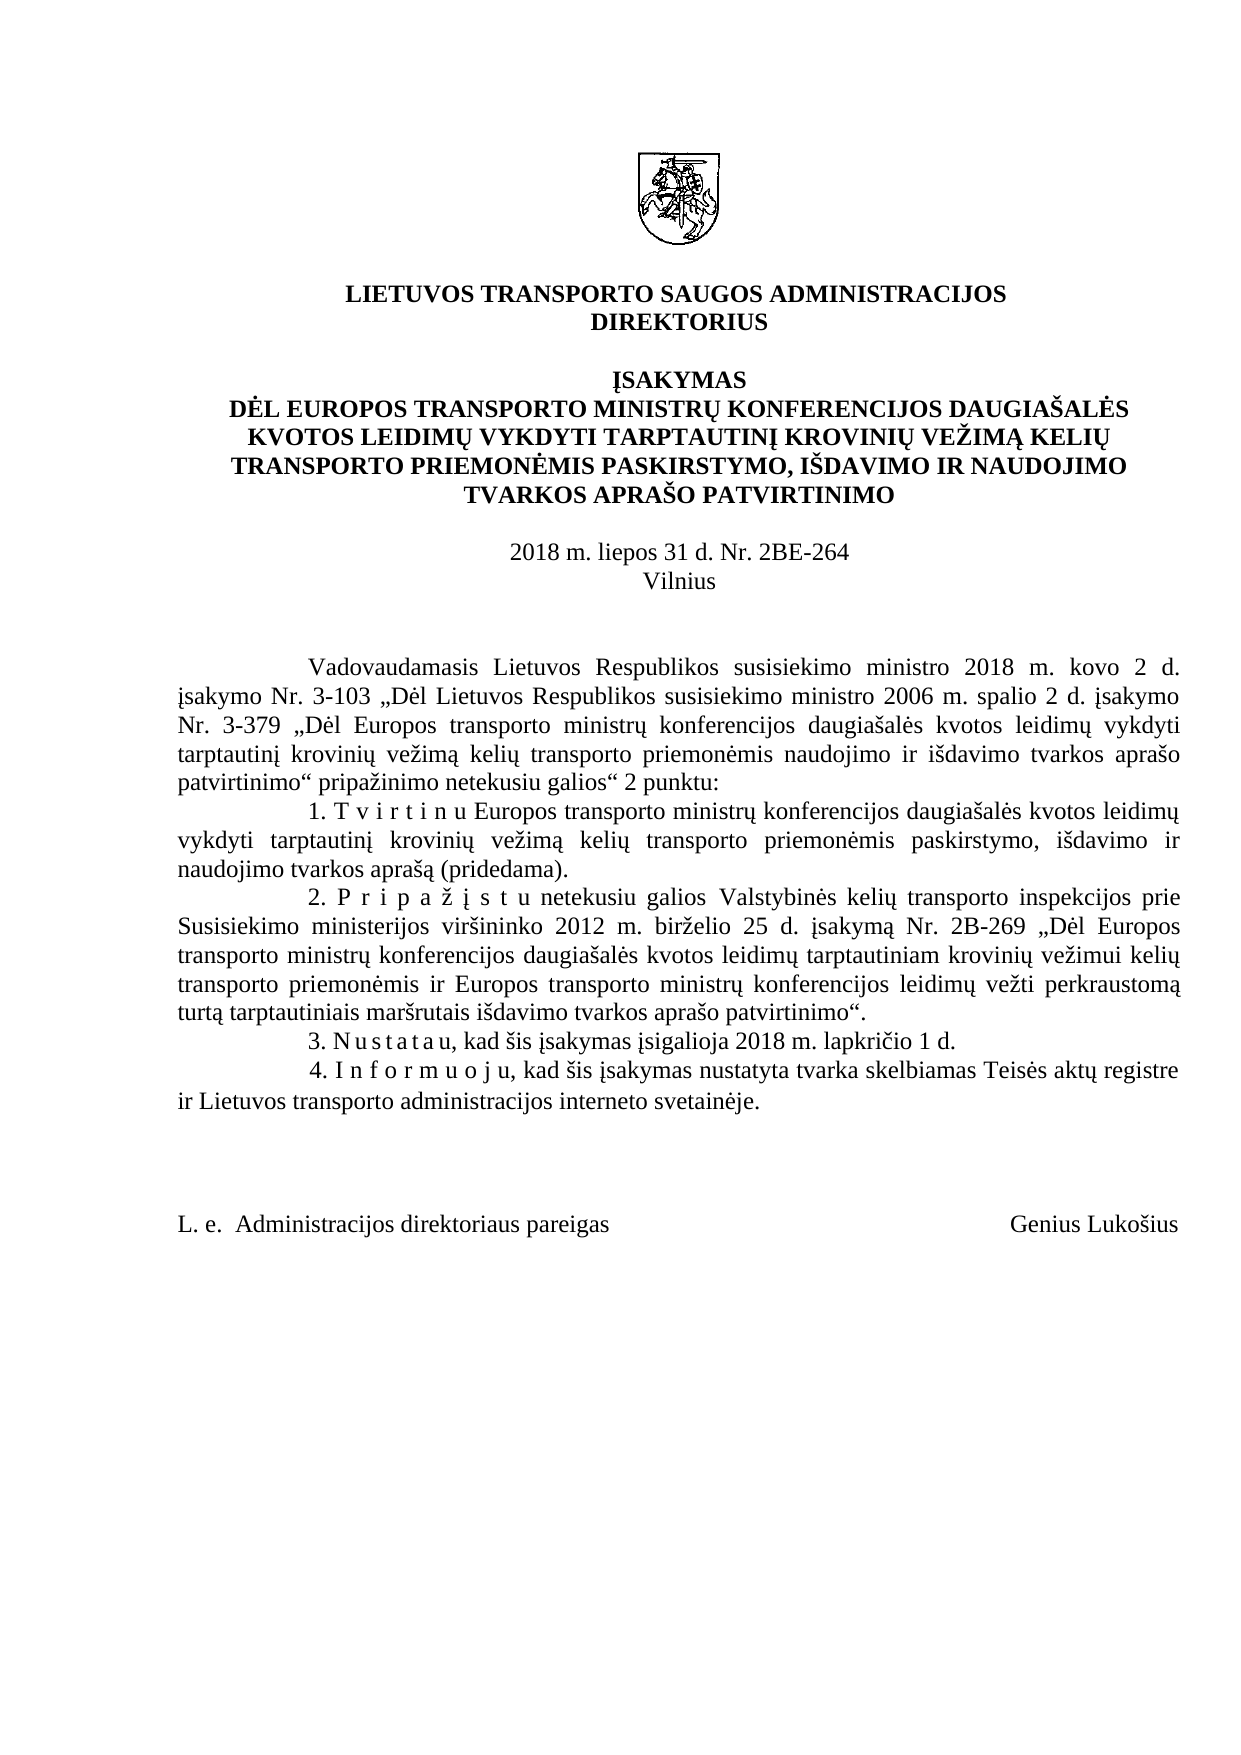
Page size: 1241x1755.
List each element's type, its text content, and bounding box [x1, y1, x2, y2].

text DIREKTORIUS [177, 307, 1181, 336]
text 4. I n f o r m u o j u, kad šis įsakymas nustatyta tvarka skelbiamas Teisės aktų registre ir Lietuvos transporto administracijos interneto svetainėje. [177, 1055, 1181, 1114]
text DĖL EUROPOS TRANSPORTO MINISTRŲ KONFERENCIJOS DAUGIAŠALĖS KVOTOS LEIDIMŲ VYKDYTI TARPTAUTINĮ KROVINIŲ VEŽIMĄ KELIŲ TRANSPORTO PRIEMONĖMIS PASKIRSTYMO, IŠDAVIMO IR NAUDOJIMO TVARKOS APRAŠO PATVIRTINIMO [177, 394, 1181, 509]
text 3. Nustatau, kad šis įsakymas įsigalioja 2018 m. lapkričio 1 d. [177, 1026, 1181, 1055]
text LIETUVOS TRANSPORTO SAUGOS ADMINISTRACIJOS [177, 279, 1181, 307]
text 2. P r i p a ž į s t u netekusiu galios Valstybinės kelių transporto inspekcijos prie Susisiekimo ministerijos viršininko 2012 m. birželio 25 d. įsakymą Nr. 2B-269 „Dėl Europos transporto ministrų konferencijos daugiašalės kvotos leidimų tarptautiniam krovinių vežimui kelių transporto priemonėmis ir Europos transporto ministrų konferencijos leidimų vežti perkraustomą turtą tarptautiniais maršrutais išdavimo tvarkos aprašo patvirtinimo“. [177, 882, 1181, 1026]
text 1. T v i r t i n u Europos transporto ministrų konferencijos daugiašalės kvotos leidimų vykdyti tarptautinį krovinių vežimą kelių transporto priemonėmis paskirstymo, išdavimo ir naudojimo tvarkos aprašą (pridedama). [177, 796, 1181, 882]
text Vadovaudamasis Lietuvos Respublikos susisiekimo ministro 2018 m. kovo 2 d. įsakymo Nr. 3-103 „Dėl Lietuvos Respublikos susisiekimo ministro 2006 m. spalio 2 d. įsakymo Nr. 3-379 „Dėl Europos transporto ministrų konferencijos daugiašalės kvotos leidimų vykdyti tarptautinį krovinių vežimą kelių transporto priemonėmis naudojimo ir išdavimo tvarkos aprašo patvirtinimo“ pripažinimo netekusiu galios“ 2 punktu: [177, 652, 1181, 796]
text L. e. Administracijos direktoriaus pareigas Genius Lukošius [177, 1209, 1181, 1237]
text ĮSAKYMAS [177, 365, 1181, 394]
text 2018 m. liepos 31 d. Nr. 2BE-264 [177, 537, 1181, 566]
text Vilnius [177, 566, 1181, 595]
